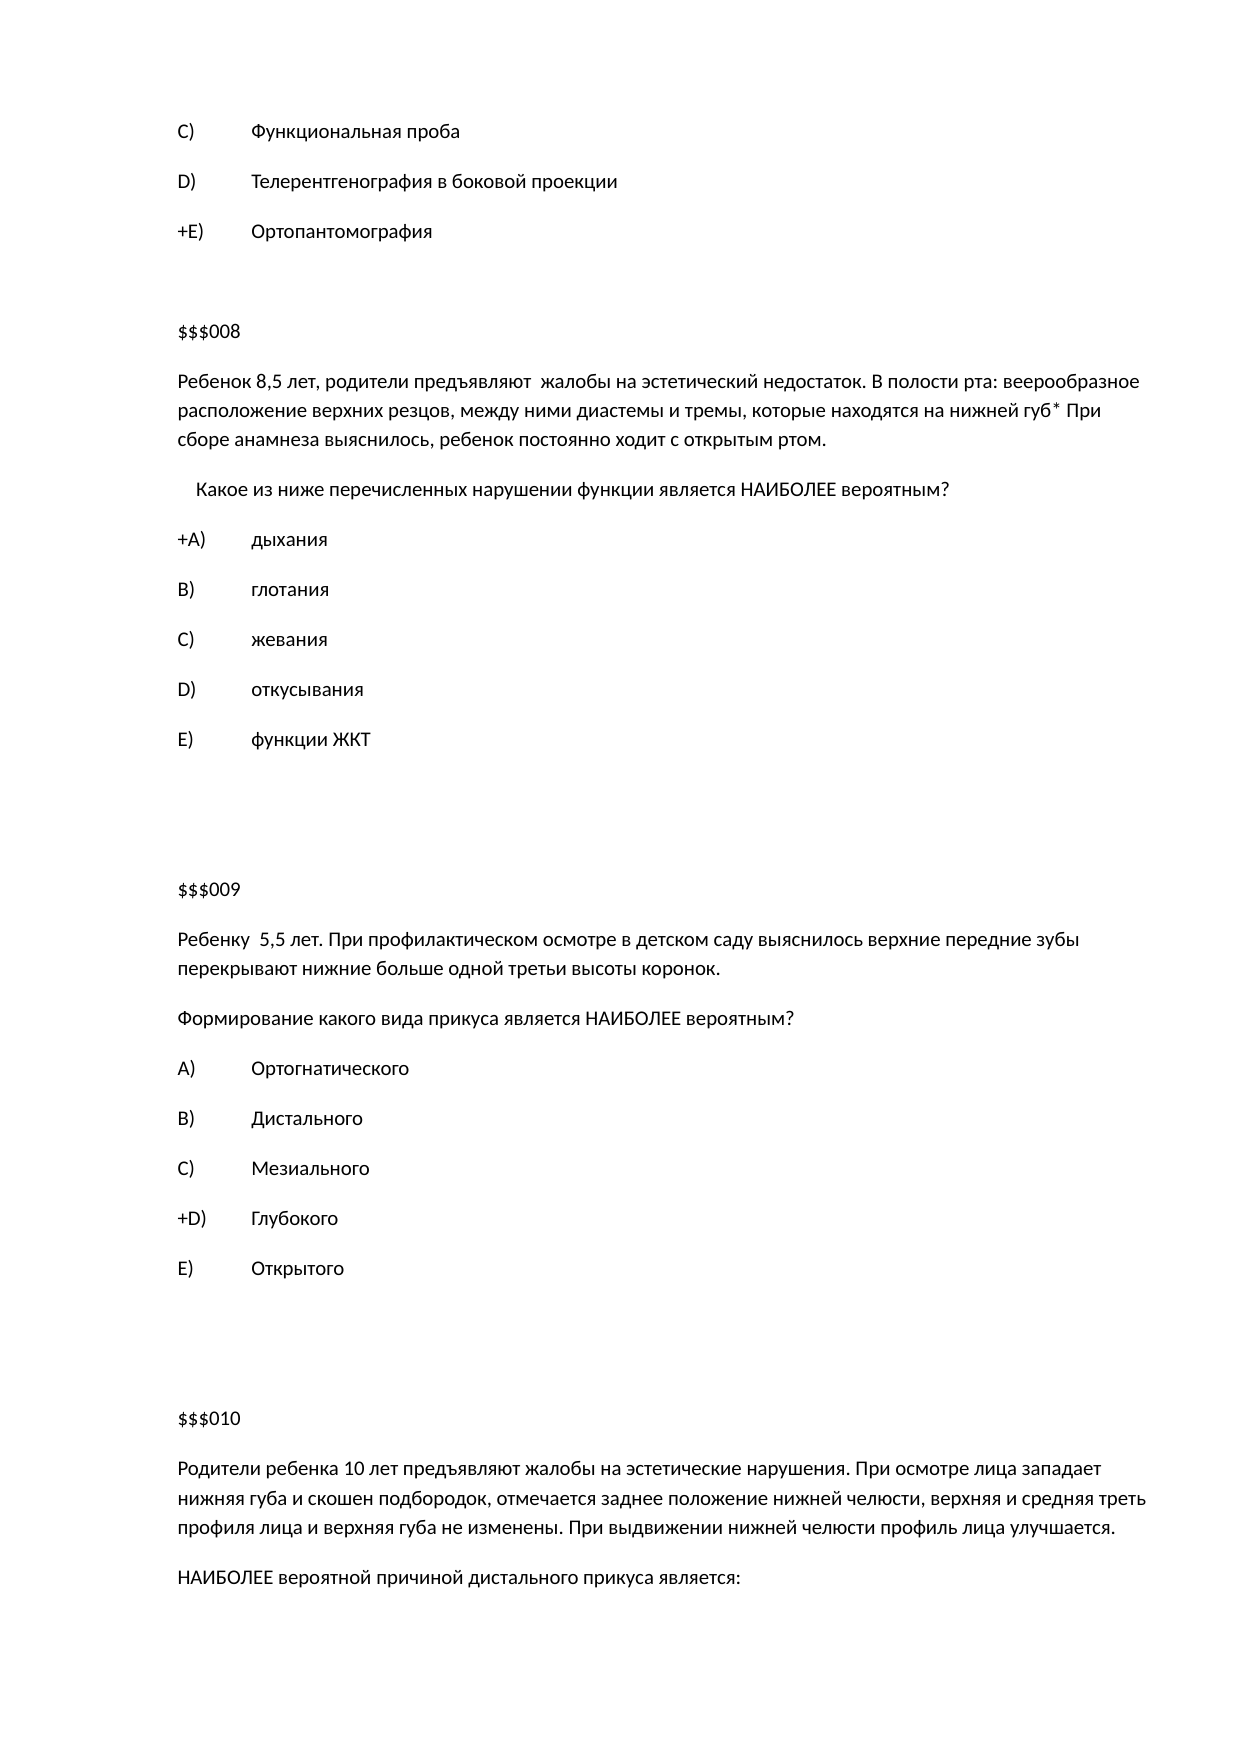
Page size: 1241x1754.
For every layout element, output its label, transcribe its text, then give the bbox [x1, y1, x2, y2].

text $$$009 [177, 876, 1152, 902]
text C) Функциональная проба [177, 118, 1152, 143]
text C) Мезиального [177, 1156, 1152, 1181]
text C) жевания [177, 626, 1152, 652]
text $$$010 [177, 1406, 1152, 1431]
text НАИБОЛЕЕ вероятной причиной дистального прикуса является: [177, 1564, 1152, 1589]
text Родители ребенка 10 лет предъявляют жалобы на эстетические нарушения. При осмотре лица западает нижняя губа и скошен подбородок, отмечается заднее положение нижней челюсти, верхняя и средняя треть профиля лица и верхняя губа не изменены. При выдвижении нижней челюсти профиль лица улучшается. [177, 1456, 1152, 1539]
text A) Ортогнатического [177, 1056, 1152, 1081]
text D) откусывания [177, 676, 1152, 702]
text +D) Глубокого [177, 1206, 1152, 1231]
text E) Открытого [177, 1256, 1152, 1281]
text $$$008 [177, 318, 1152, 343]
text D) Телерентгенография в боковой проекции [177, 168, 1152, 193]
text Формирование какого вида прикуса является НАИБОЛЕЕ вероятным? [177, 1006, 1152, 1031]
text +A) дыхания [177, 526, 1152, 552]
text Ребенку 5,5 лет. При профилактическом осмотре в детском саду выяснилось верхние передние зубы перекрывают нижние больше одной третьи высоты коронок. [177, 926, 1152, 981]
text B) Дистального [177, 1106, 1152, 1131]
text +E) Ортопантомография [177, 218, 1152, 243]
text Какое из ниже перечисленных нарушении функции является НАИБОЛЕЕ вероятным? [177, 476, 1152, 502]
text E) функции ЖКТ [177, 726, 1152, 752]
text Ребенок 8,5 лет, родители предъявляют жалобы на эстетический недостаток. В полости рта: веерообразное расположение верхних резцов, между ними диастемы и тремы, которые находятся на нижней губ* При сборе анамнеза выяснилось, ребенок постоянно ходит с открытым ртом. [177, 368, 1152, 452]
text B) глотания [177, 576, 1152, 602]
